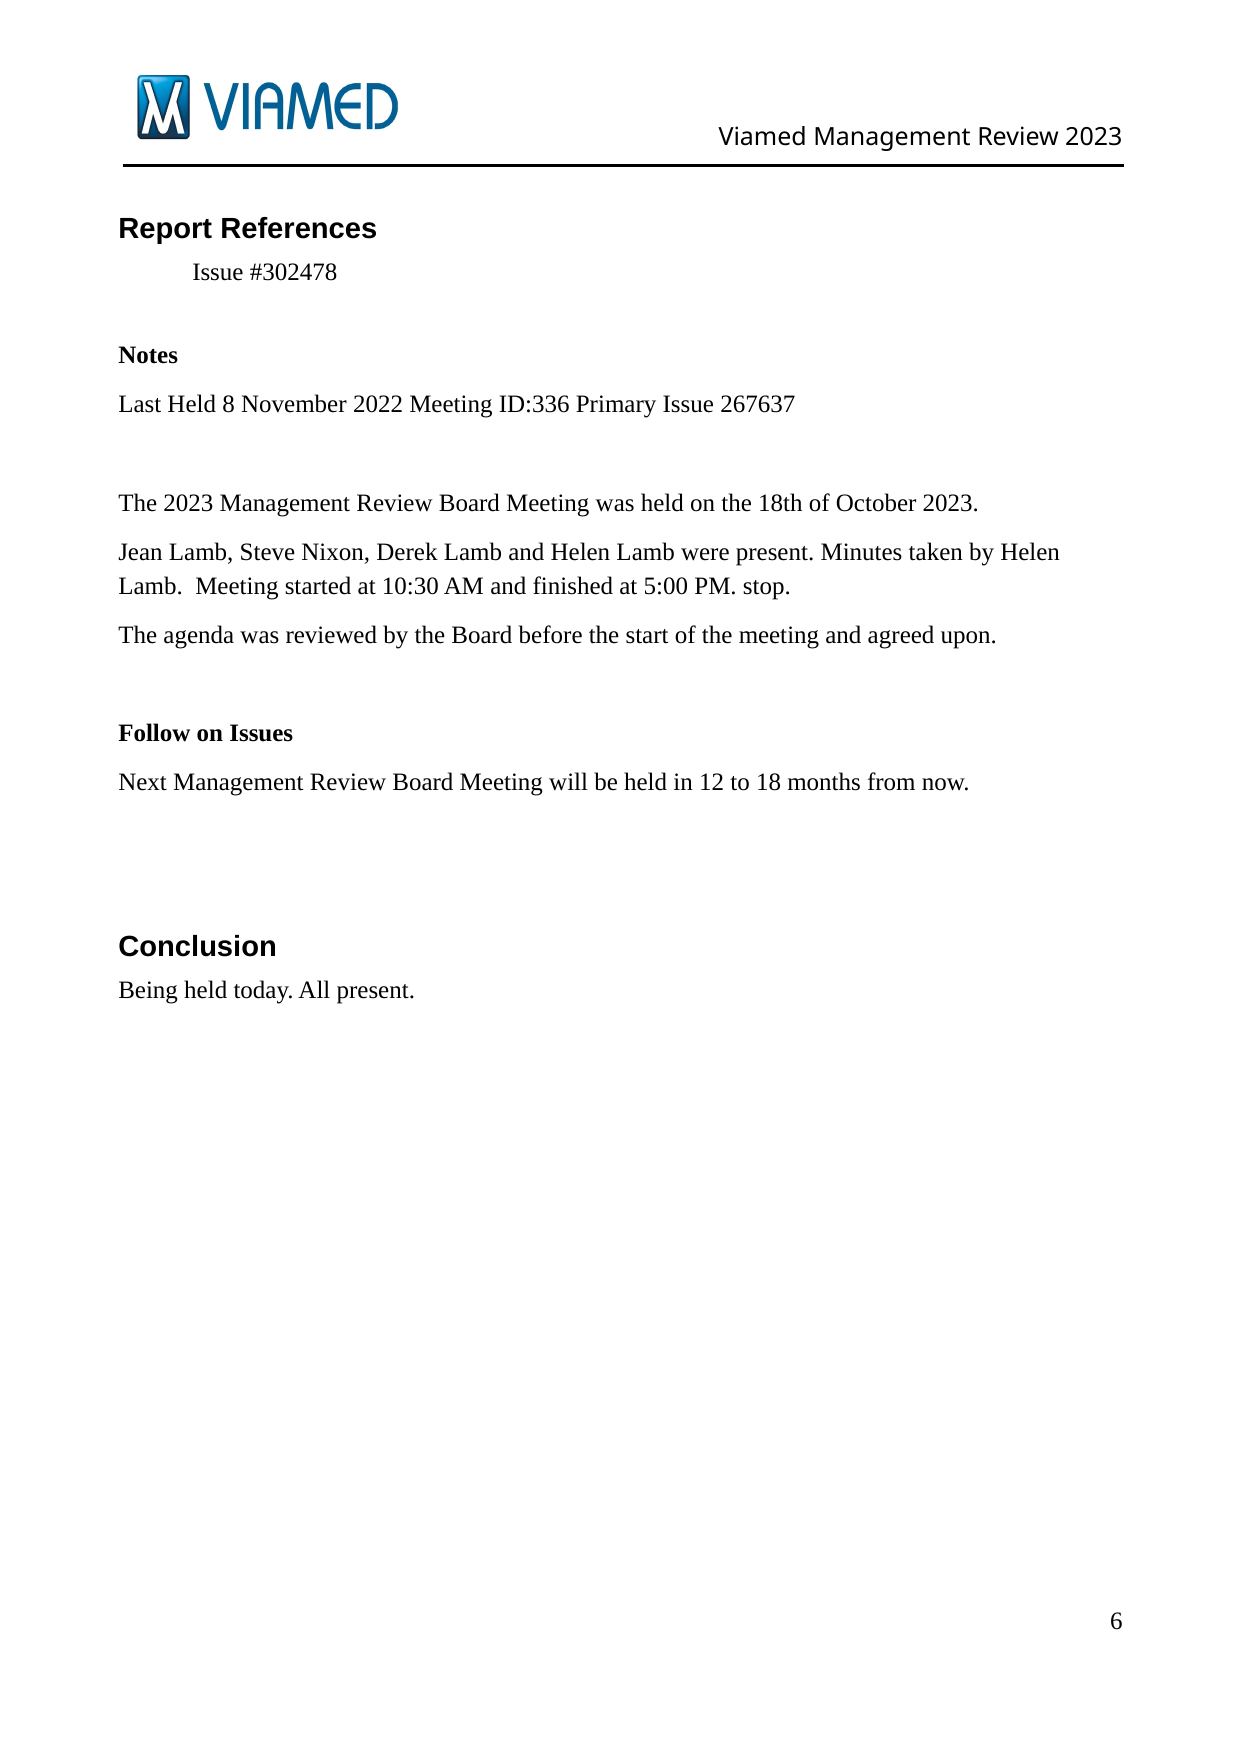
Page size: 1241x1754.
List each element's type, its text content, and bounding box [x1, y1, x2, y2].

text Last Held 8 November 2022 Meeting ID:336 Primary Issue 267637 [118, 389, 1122, 418]
picture [133, 65, 401, 149]
text The 2023 Management Review Board Meeting was held on the 18th of October 2023. [118, 488, 1122, 516]
text Follow on Issues [118, 718, 1122, 747]
text Notes [118, 341, 1122, 369]
text Jean Lamb, Steve Nixon, Derek Lamb and Helen Lamb were present. Minutes taken by Helen Lamb. Meeting started at 10:30 AM and finished at 5:00 PM. stop. [118, 537, 1122, 600]
text Next Management Review Board Meeting will be held in 12 to 18 months from now. [118, 767, 1122, 796]
subtitle Conclusion [118, 929, 1122, 963]
text Being held today. All present. [118, 975, 1122, 1004]
subtitle Report References [118, 211, 1122, 244]
text Issue #302478 [118, 257, 1122, 320]
text The agenda was reviewed by the Board before the start of the meeting and agreed upon. [118, 620, 1122, 649]
